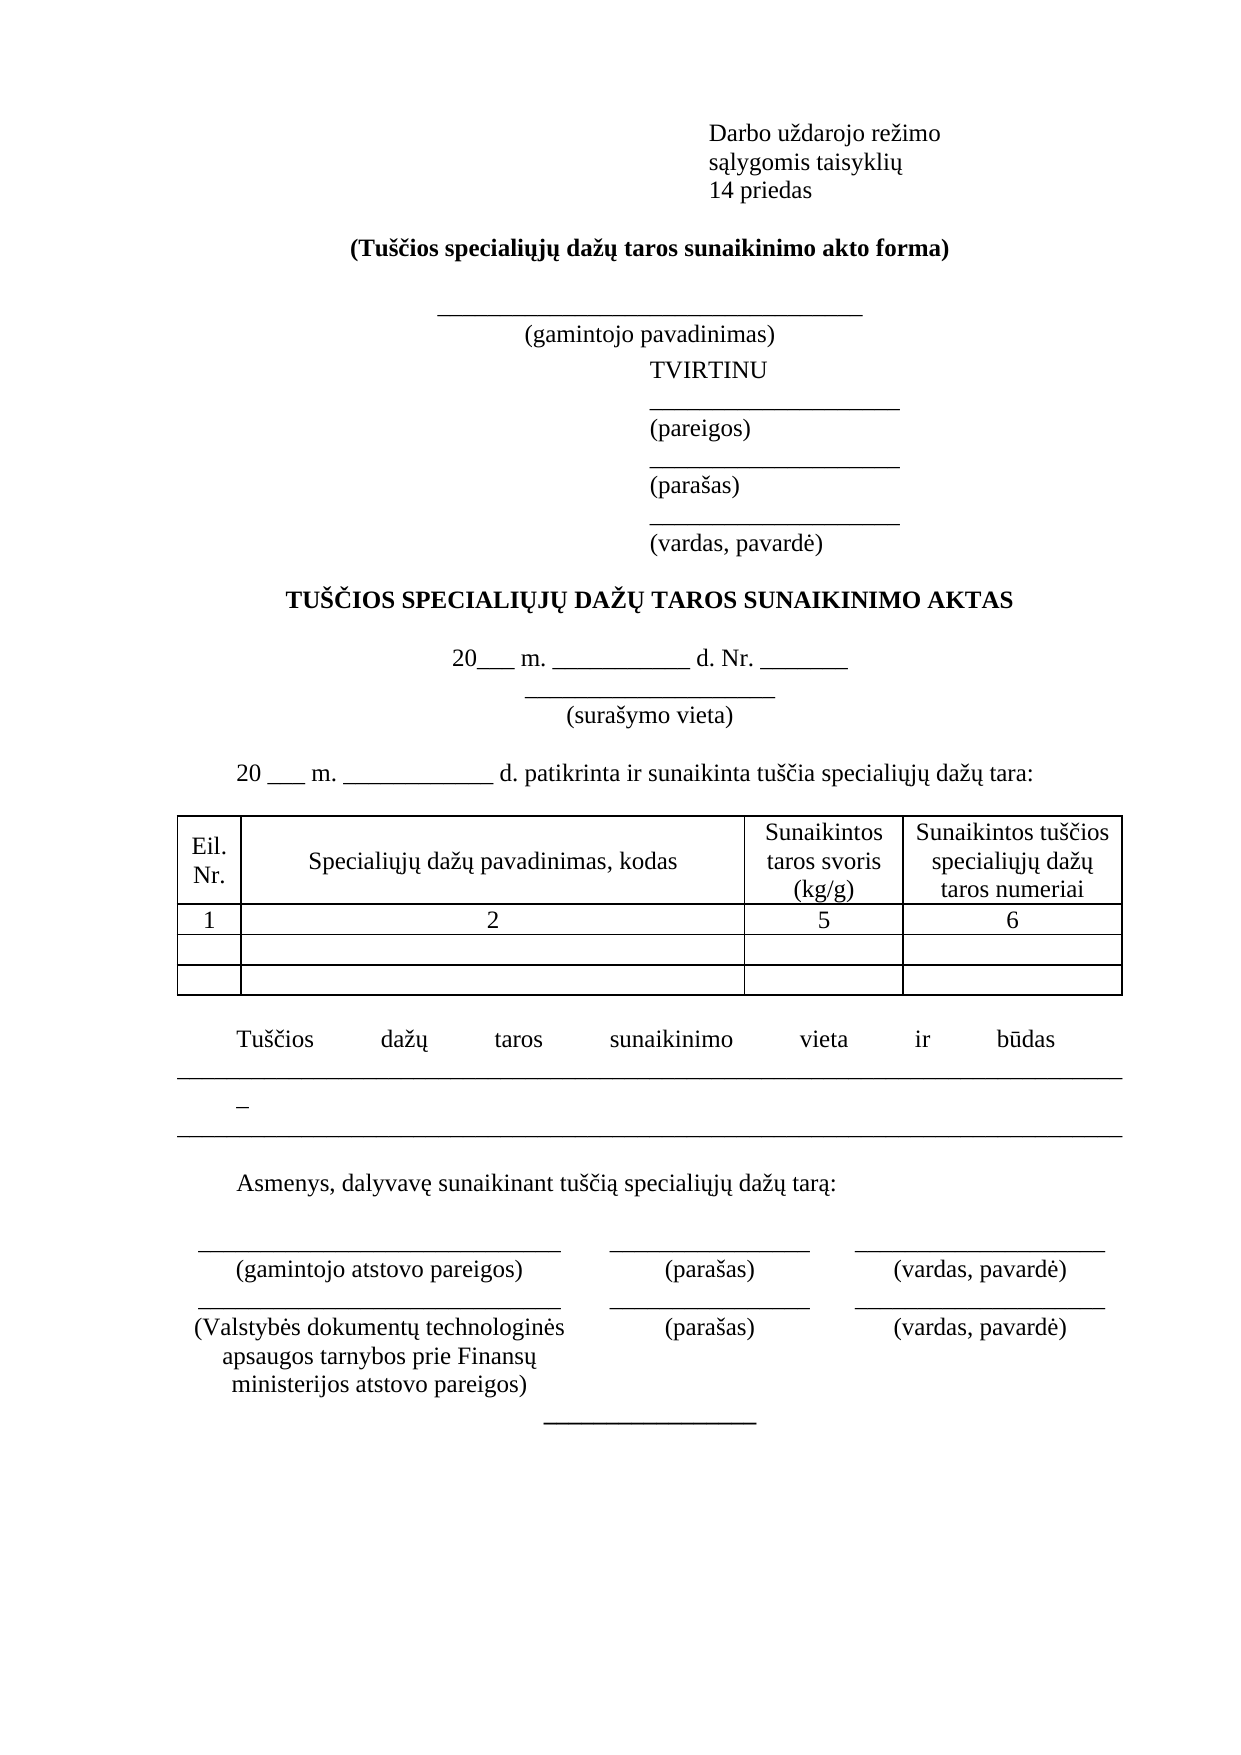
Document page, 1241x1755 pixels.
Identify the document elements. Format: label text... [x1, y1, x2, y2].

text ____________________ [649, 499, 1122, 528]
text 20 ___ m. ____________ d. patikrinta ir sunaikinta tuščia specialiųjų dažų tara: [177, 758, 1122, 787]
text (Tuščios specialiųjų dažų taros sunaikinimo akto forma) [177, 233, 1122, 262]
text Darbo uždarojo režimo [709, 118, 1122, 147]
table_cell [242, 966, 744, 994]
text 14 priedas [177, 176, 1122, 204]
text ____________________ [649, 384, 1122, 413]
table_header Sunaikintos tuščios specialiųjų dažų taros numeriai [904, 817, 1121, 903]
text TVIRTINU [649, 355, 1122, 384]
text TUŠČIOS SPECIALIŲJŲ DAŽŲ TAROS SUNAIKINIMO AKTAS [177, 585, 1122, 614]
text (surašymo vieta) [177, 700, 1122, 729]
table_cell 6 [904, 905, 1121, 933]
text 20___ m. ___________ d. Nr. _______ [177, 643, 1122, 672]
text ____________________ [177, 672, 1122, 700]
text ____________________ [649, 442, 1122, 470]
text (pareigos) [649, 413, 1122, 442]
table_header ________________ (parašas) ________________ (parašas) [581, 1226, 838, 1398]
text (gamintojo pavadinimas) [177, 319, 1122, 348]
table_cell 2 [242, 905, 744, 933]
table_cell [178, 935, 240, 964]
table_cell [242, 935, 744, 964]
table_cell [178, 966, 240, 994]
table_cell 1 [178, 905, 240, 933]
text sąlygomis taisyklių [177, 147, 1122, 176]
table_header Eil. Nr. [178, 817, 240, 903]
text Asmenys, dalyvavę sunaikinant tuščią specialiųjų dažų tarą: [177, 1168, 1122, 1197]
table_header ____________________ (vardas, pavardė) ____________________ (vardas, pavardė) [838, 1226, 1122, 1398]
table_cell 5 [745, 905, 902, 933]
table_cell [745, 966, 902, 994]
table_cell [904, 966, 1121, 994]
text __________________________________ [177, 291, 1122, 319]
table_header _____________________________ (gamintojo atstovo pareigos) _____________________________ (Valstybės dokumentų technologinės apsaugos tarnybos prie Finansų ministerijos atstovo pareigos) [177, 1226, 581, 1398]
text (vardas, pavardė) [649, 528, 1122, 557]
text Tuščios dažų taros sunaikinimo vieta ir būdas [177, 1024, 1122, 1078]
table_header Specialiųjų dažų pavadinimas, kodas [242, 817, 744, 903]
table_cell [904, 935, 1121, 964]
text (parašas) [649, 470, 1122, 499]
text _________________ [177, 1398, 1122, 1427]
table_header Sunaikintos taros svoris (kg/g) [745, 817, 902, 903]
table_cell [745, 935, 902, 964]
text _ [177, 1082, 1122, 1136]
